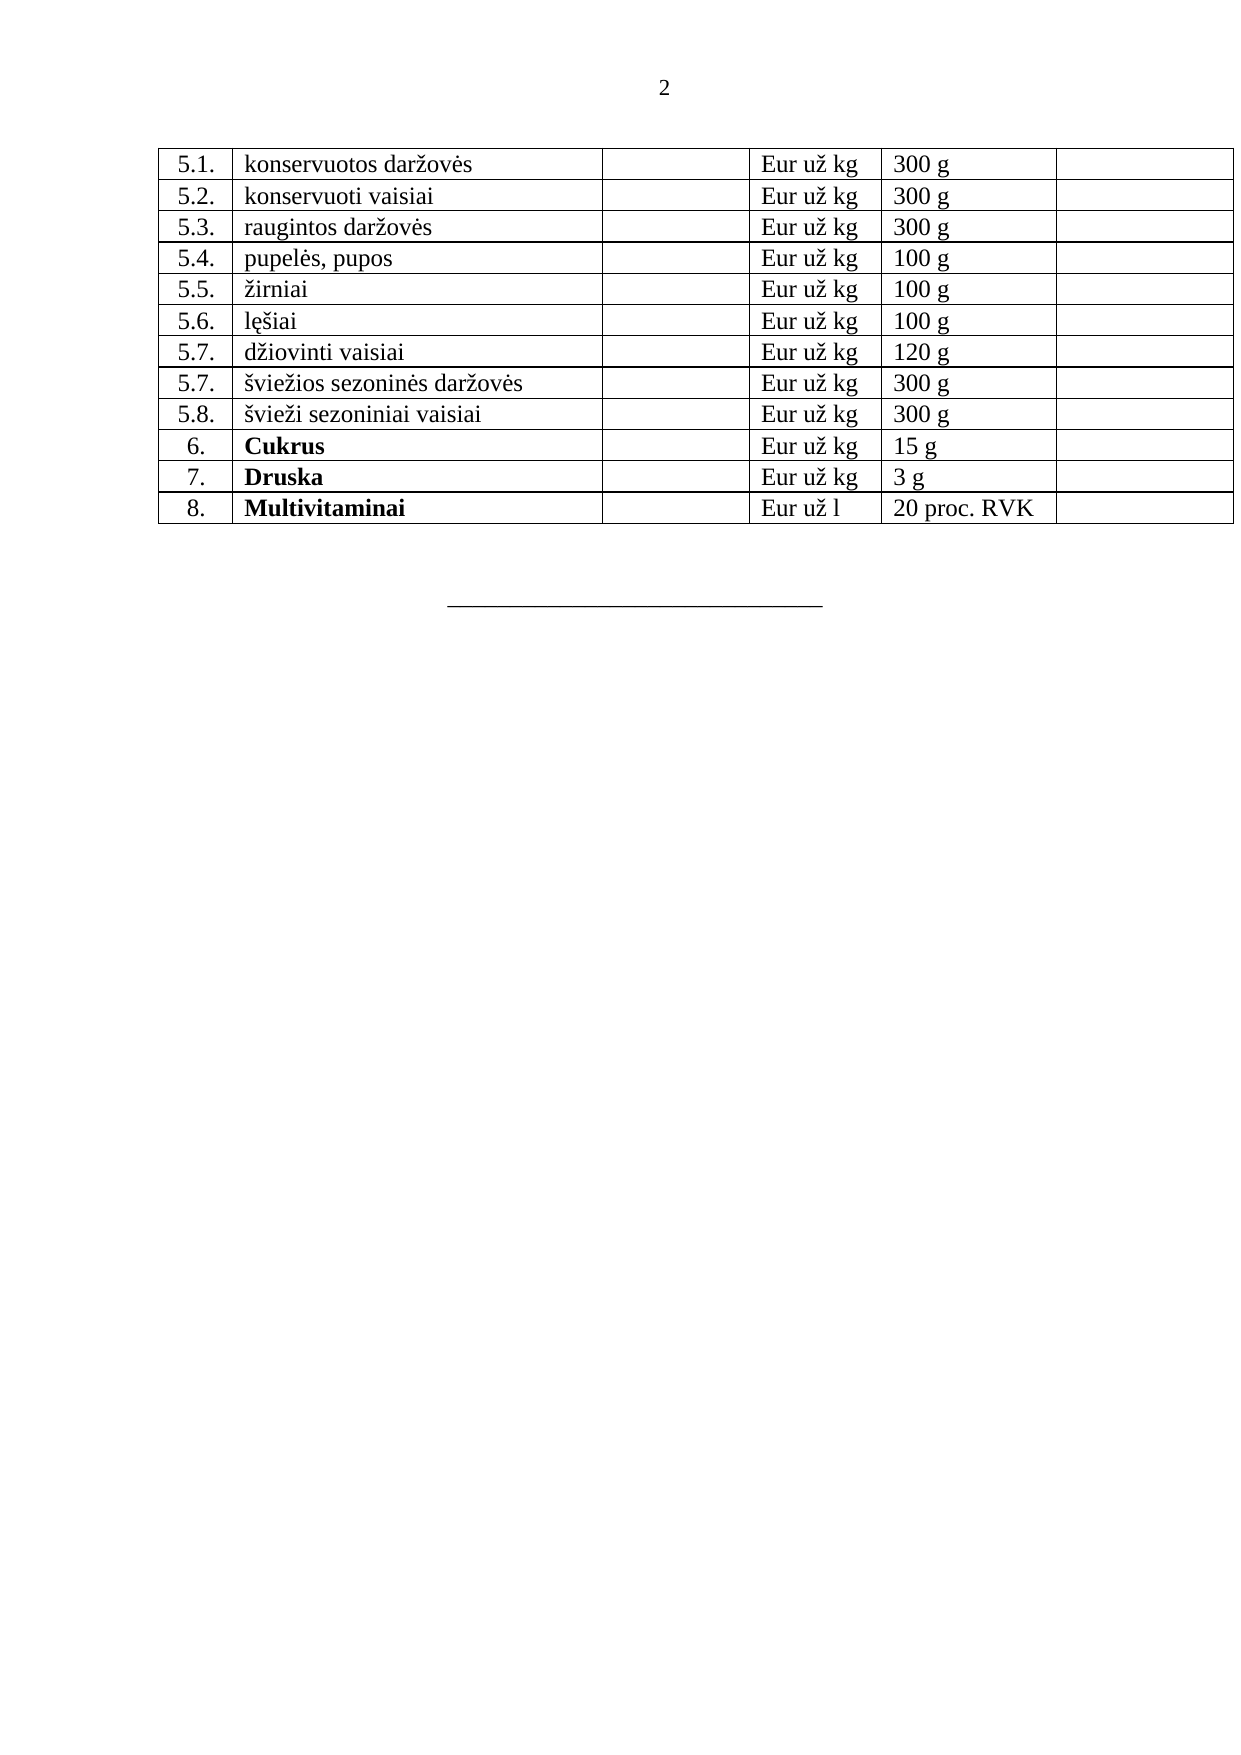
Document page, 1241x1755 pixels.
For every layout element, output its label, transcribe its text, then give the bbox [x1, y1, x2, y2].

table_cell [603, 399, 749, 429]
table_cell [1057, 461, 1233, 491]
table_cell Eur už kg [750, 211, 881, 241]
text ______________________________ [148, 581, 1122, 610]
table_cell Eur už l [750, 493, 881, 523]
table_cell [1057, 493, 1233, 523]
table_cell Eur už kg [750, 368, 881, 398]
table_cell [603, 243, 749, 273]
table_cell Cukrus [233, 430, 602, 460]
table_cell [603, 211, 749, 241]
table_cell Eur už kg [750, 274, 881, 304]
table_cell [1057, 274, 1233, 304]
table_cell 5.5. [159, 274, 232, 304]
table_cell 20 proc. RVK [882, 493, 1056, 523]
table_cell 300 g [882, 211, 1056, 241]
table_cell [603, 274, 749, 304]
table_cell 5.1. [159, 149, 232, 179]
table_cell žirniai [233, 274, 602, 304]
table_cell [1057, 430, 1233, 460]
table_cell 5.3. [159, 211, 232, 241]
table_cell pupelės, pupos [233, 243, 602, 273]
table_cell [1057, 336, 1233, 366]
table_cell [603, 368, 749, 398]
table_cell Eur už kg [750, 430, 881, 460]
table_cell 5.4. [159, 243, 232, 273]
table_cell 3 g [882, 461, 1056, 491]
table_cell Multivitaminai [233, 493, 602, 523]
table_cell [1057, 305, 1233, 335]
table_cell [1057, 180, 1233, 210]
table_cell 6. [159, 430, 232, 460]
table_cell 100 g [882, 243, 1056, 273]
table_cell 5.8. [159, 399, 232, 429]
table_cell 300 g [882, 399, 1056, 429]
table_cell 100 g [882, 305, 1056, 335]
table_cell džiovinti vaisiai [233, 336, 602, 366]
table_cell [603, 305, 749, 335]
table_cell 100 g [882, 274, 1056, 304]
table_cell [1057, 399, 1233, 429]
table_cell konservuotos daržovės [233, 149, 602, 179]
table_cell [603, 149, 749, 179]
table_cell 5.7. [159, 336, 232, 366]
table_cell 5.7. [159, 368, 232, 398]
table_cell Eur už kg [750, 461, 881, 491]
table_cell [1057, 243, 1233, 273]
table_cell [1057, 149, 1233, 179]
table_cell [603, 493, 749, 523]
table_cell konservuoti vaisiai [233, 180, 602, 210]
table_cell lęšiai [233, 305, 602, 335]
table_cell Eur už kg [750, 243, 881, 273]
table_cell Eur už kg [750, 180, 881, 210]
table_cell Eur už kg [750, 399, 881, 429]
table_cell 5.2. [159, 180, 232, 210]
table_cell 300 g [882, 180, 1056, 210]
table_cell 300 g [882, 368, 1056, 398]
table_cell raugintos daržovės [233, 211, 602, 241]
table_cell 120 g [882, 336, 1056, 366]
table_cell 7. [159, 461, 232, 491]
table_cell [1057, 211, 1233, 241]
table_cell [603, 430, 749, 460]
table_cell [603, 461, 749, 491]
table_cell 300 g [882, 149, 1056, 179]
table_cell [603, 180, 749, 210]
table_cell šviežios sezoninės daržovės [233, 368, 602, 398]
table_cell Druska [233, 461, 602, 491]
table_cell Eur už kg [750, 305, 881, 335]
table_cell 5.6. [159, 305, 232, 335]
table_cell 8. [159, 493, 232, 523]
table_cell 15 g [882, 430, 1056, 460]
table_cell [1057, 368, 1233, 398]
table_cell Eur už kg [750, 336, 881, 366]
table_cell švieži sezoniniai vaisiai [233, 399, 602, 429]
table_cell Eur už kg [750, 149, 881, 179]
table_cell [603, 336, 749, 366]
